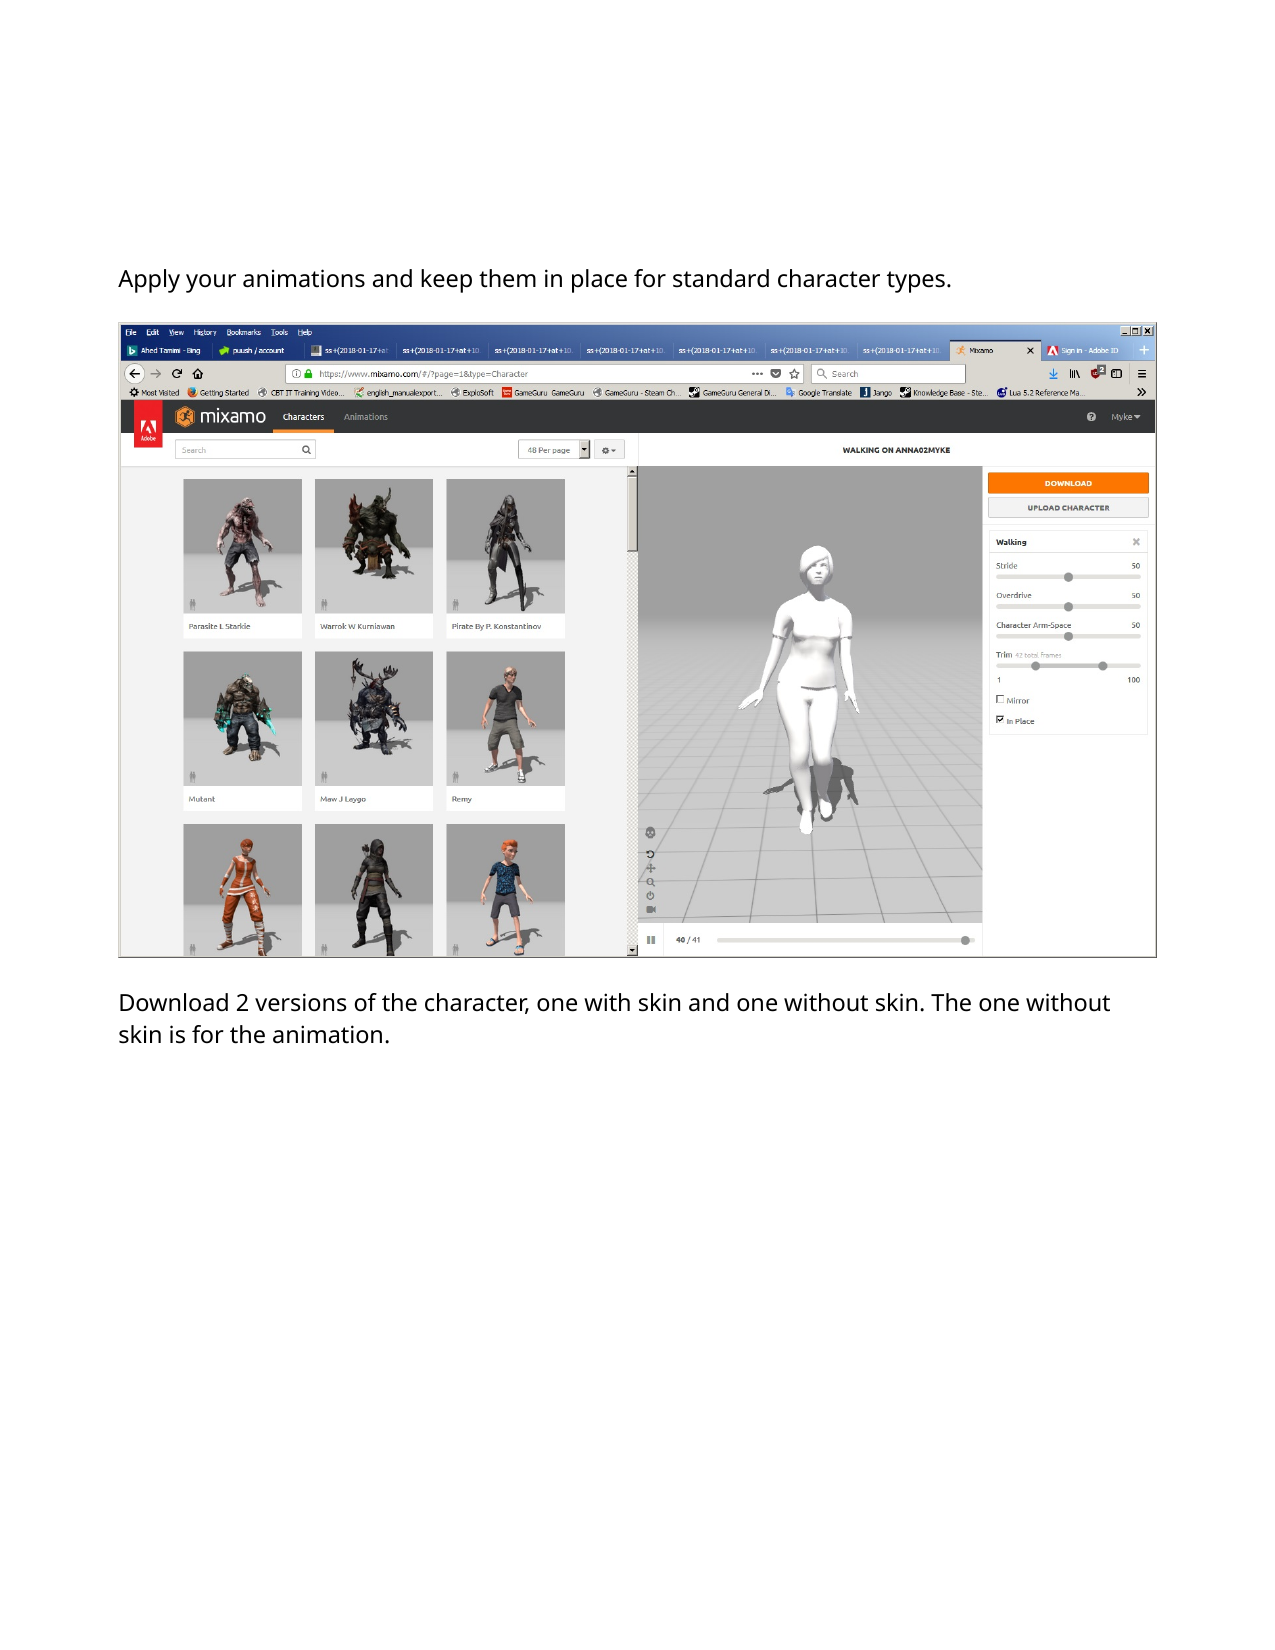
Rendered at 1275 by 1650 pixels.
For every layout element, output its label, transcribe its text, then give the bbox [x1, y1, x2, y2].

text Download 2 versions of the character, one with skin and one without skin. The one without skin is for the animation. [118, 986, 1157, 1050]
picture [118, 322, 1157, 958]
text Apply your animations and keep them in place for standard character types. [118, 262, 1157, 294]
